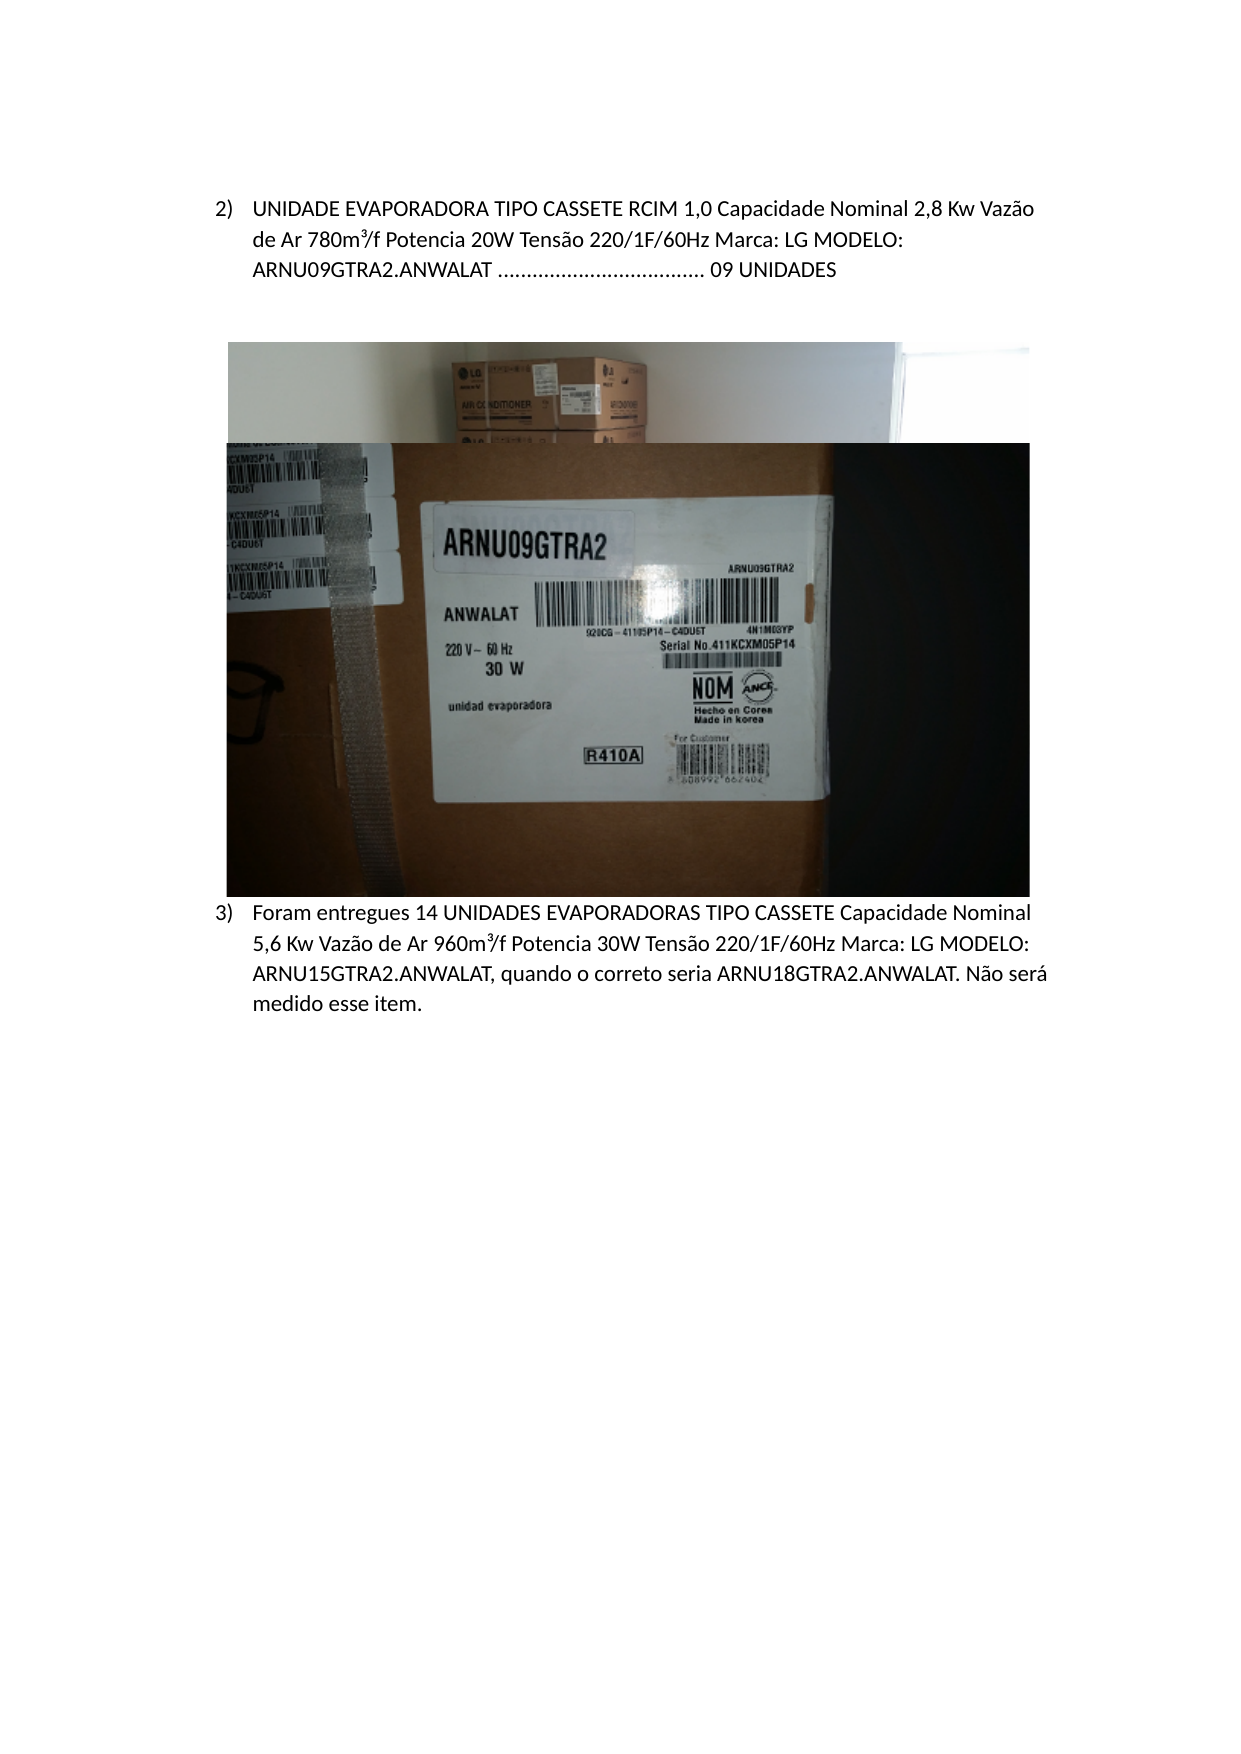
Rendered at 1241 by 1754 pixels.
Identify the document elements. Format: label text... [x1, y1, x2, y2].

picture [226, 342, 1030, 897]
list Foram entregues 14 UNIDADES EVAPORADORAS TIPO CASSETE Capacidade Nominal 5,6 Kw Vazão de Ar 960m³/f Potencia 30W Tensão 220/1F/60Hz Marca: LG MODELO: ARNU15GTRA2.ANWALAT, quando o correto seria ARNU18GTRA2.ANWALAT. Não será medido esse item. [215, 771, 1063, 1017]
list UNIDADE EVAPORADORA TIPO CASSETE RCIM 1,0 Capacidade Nominal 2,8 Kw Vazão de Ar 780m³/f Potencia 20W Tensão 220/1F/60Hz Marca: LG MODELO: ARNU09GTRA2.ANWALAT .................................... 09 UNIDADES [215, 194, 1063, 283]
